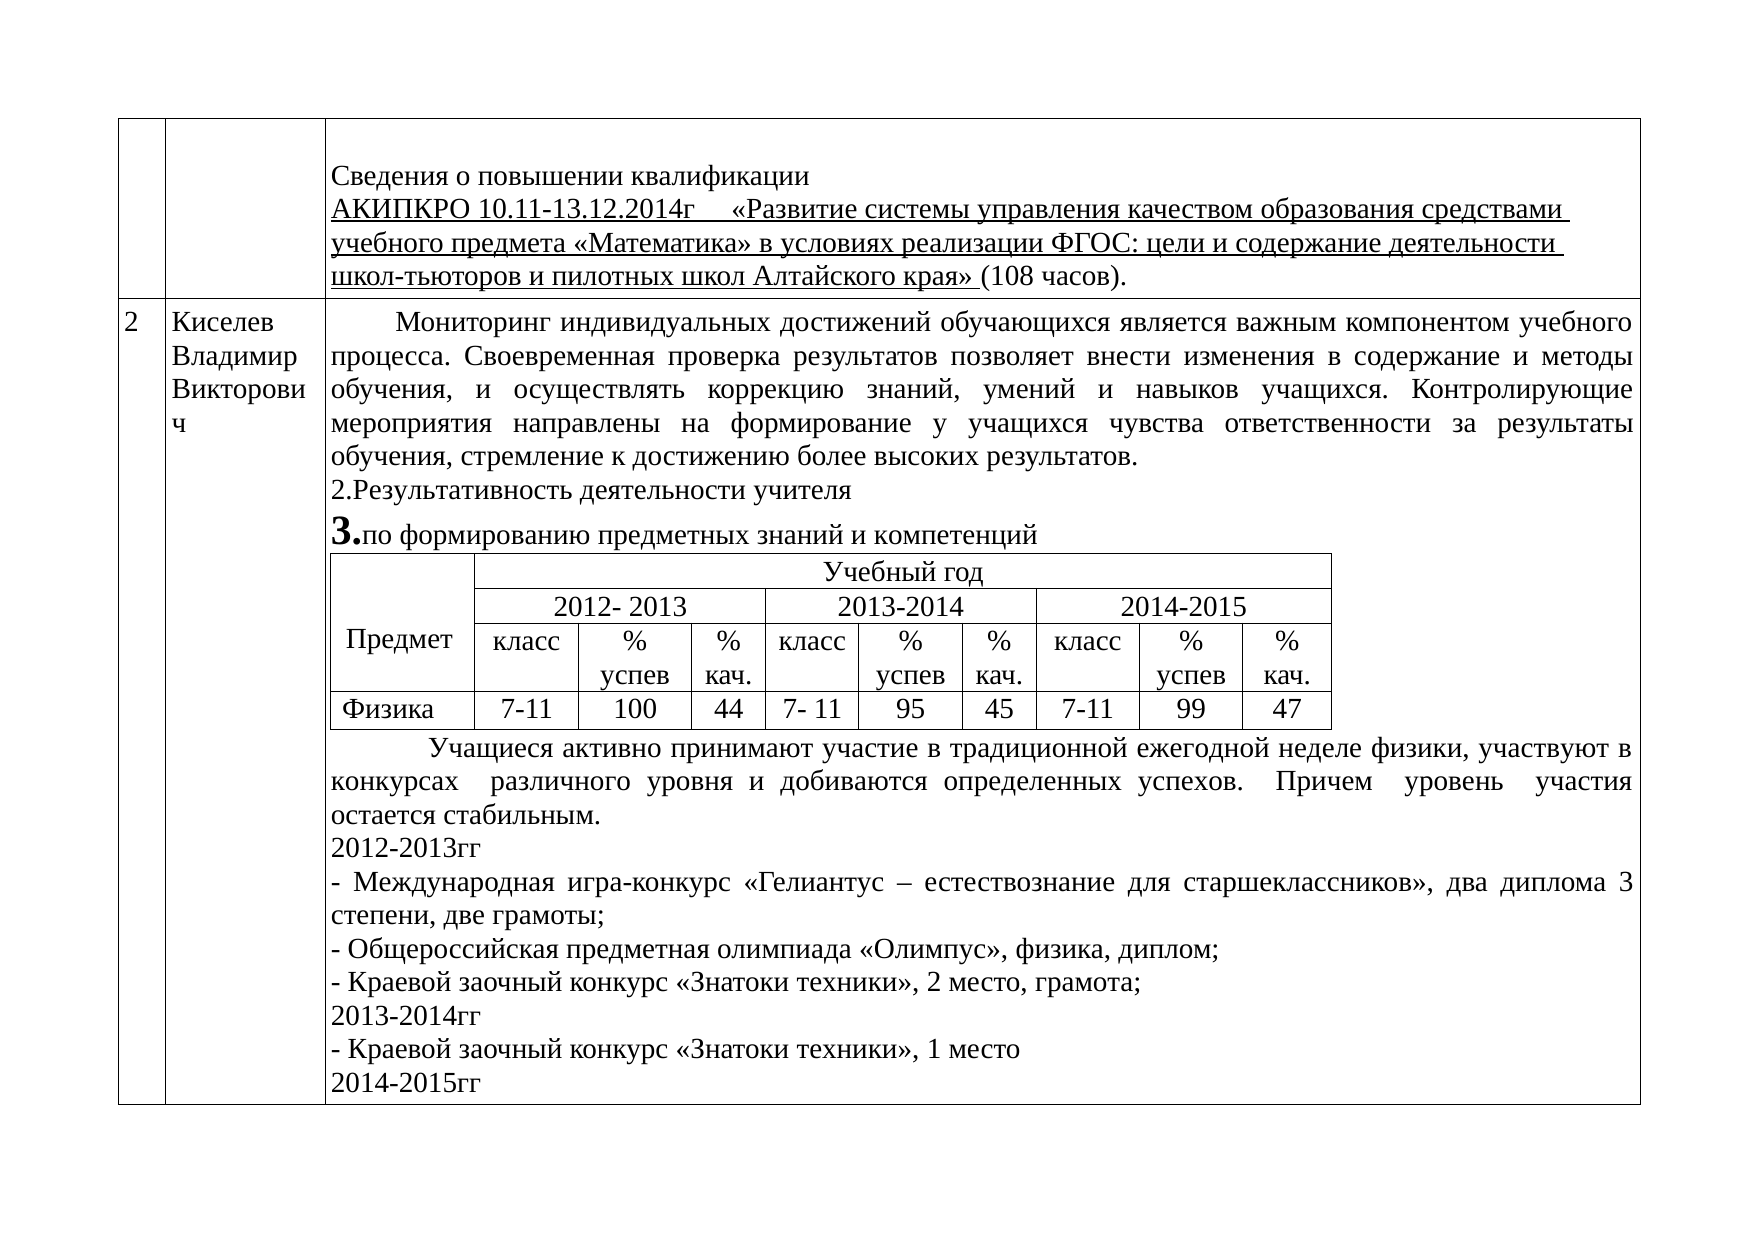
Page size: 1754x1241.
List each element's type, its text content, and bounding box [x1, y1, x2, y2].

table_cell Мониторинг индивидуальных достижений обучающихся является важным компонентом учебного процесса. Своевременная проверка результатов позволяет внести изменения в содержание и методы обучения, и осуществлять коррекцию знаний, умений и навыков учащихся. Контролирующие мероприятия направлены на формирование у учащихся чувства ответственности за результаты обучения, стремление к достижению более высоких результатов. Результативность деятельности учителя по формированию предметных знаний и компетенций Учащиеся активно принимают участие в традиционной ежегодной неделе физики, участвуют в конкурсах различного уровня и добиваются определенных успехов. Причем уровень участия остается стабильным. 2012-2013гг - Международная игра-конкурс «Гелиантус – естествознание для старшеклассников», два диплома 3 степени, две грамоты; - Общероссийская предметная олимпиада «Олимпус», физика, диплом; - Краевой заочный конкурс «Знатоки техники», 2 место, грамота; 2013-2014гг - Краевой заочный конкурс «Знатоки техники», 1 место 2014-2015гг [326, 299, 1640, 1104]
table_cell 7-11 [1037, 692, 1139, 729]
table_cell Сведения о повышении квалификации АКИПКРО 10.11-13.12.2014г «Развитие системы управления качеством образования средствами учебного предмета «Математика» в условиях реализации ФГОС: цели и содержание деятельности школ-тьюторов и пилотных школ Алтайского края» (108 часов). [326, 119, 1640, 298]
table_cell [119, 119, 165, 298]
table_cell класс [1037, 624, 1139, 691]
table_cell 7-11 [475, 692, 578, 729]
table_cell 2 [119, 299, 165, 1104]
table_cell 2013-2014 [766, 589, 1036, 622]
table_cell 2012- 2013 [475, 589, 765, 622]
table_cell 7- 11 [766, 692, 858, 729]
table_cell 47 [1243, 692, 1331, 729]
table_cell 95 [859, 692, 962, 729]
table_cell 99 [1140, 692, 1242, 729]
table_cell % успев [579, 624, 691, 691]
table_cell класс [766, 624, 858, 691]
table_header Предмет [331, 554, 474, 691]
table_cell Киселев Владимир Викторович [166, 299, 325, 1104]
table_cell % кач. [963, 624, 1036, 691]
table_cell 44 [692, 692, 765, 729]
table_header Учебный год [475, 554, 1331, 588]
table_cell класс [475, 624, 578, 691]
table_cell 45 [963, 692, 1036, 729]
table_cell 2014-2015 [1037, 589, 1331, 622]
table_cell % успев [1140, 624, 1242, 691]
table_cell % кач. [692, 624, 765, 691]
table_cell [166, 119, 325, 298]
table_cell Физика [331, 692, 474, 729]
table_cell % кач. [1243, 624, 1331, 691]
table_cell % успев [859, 624, 962, 691]
table_cell 100 [579, 692, 691, 729]
